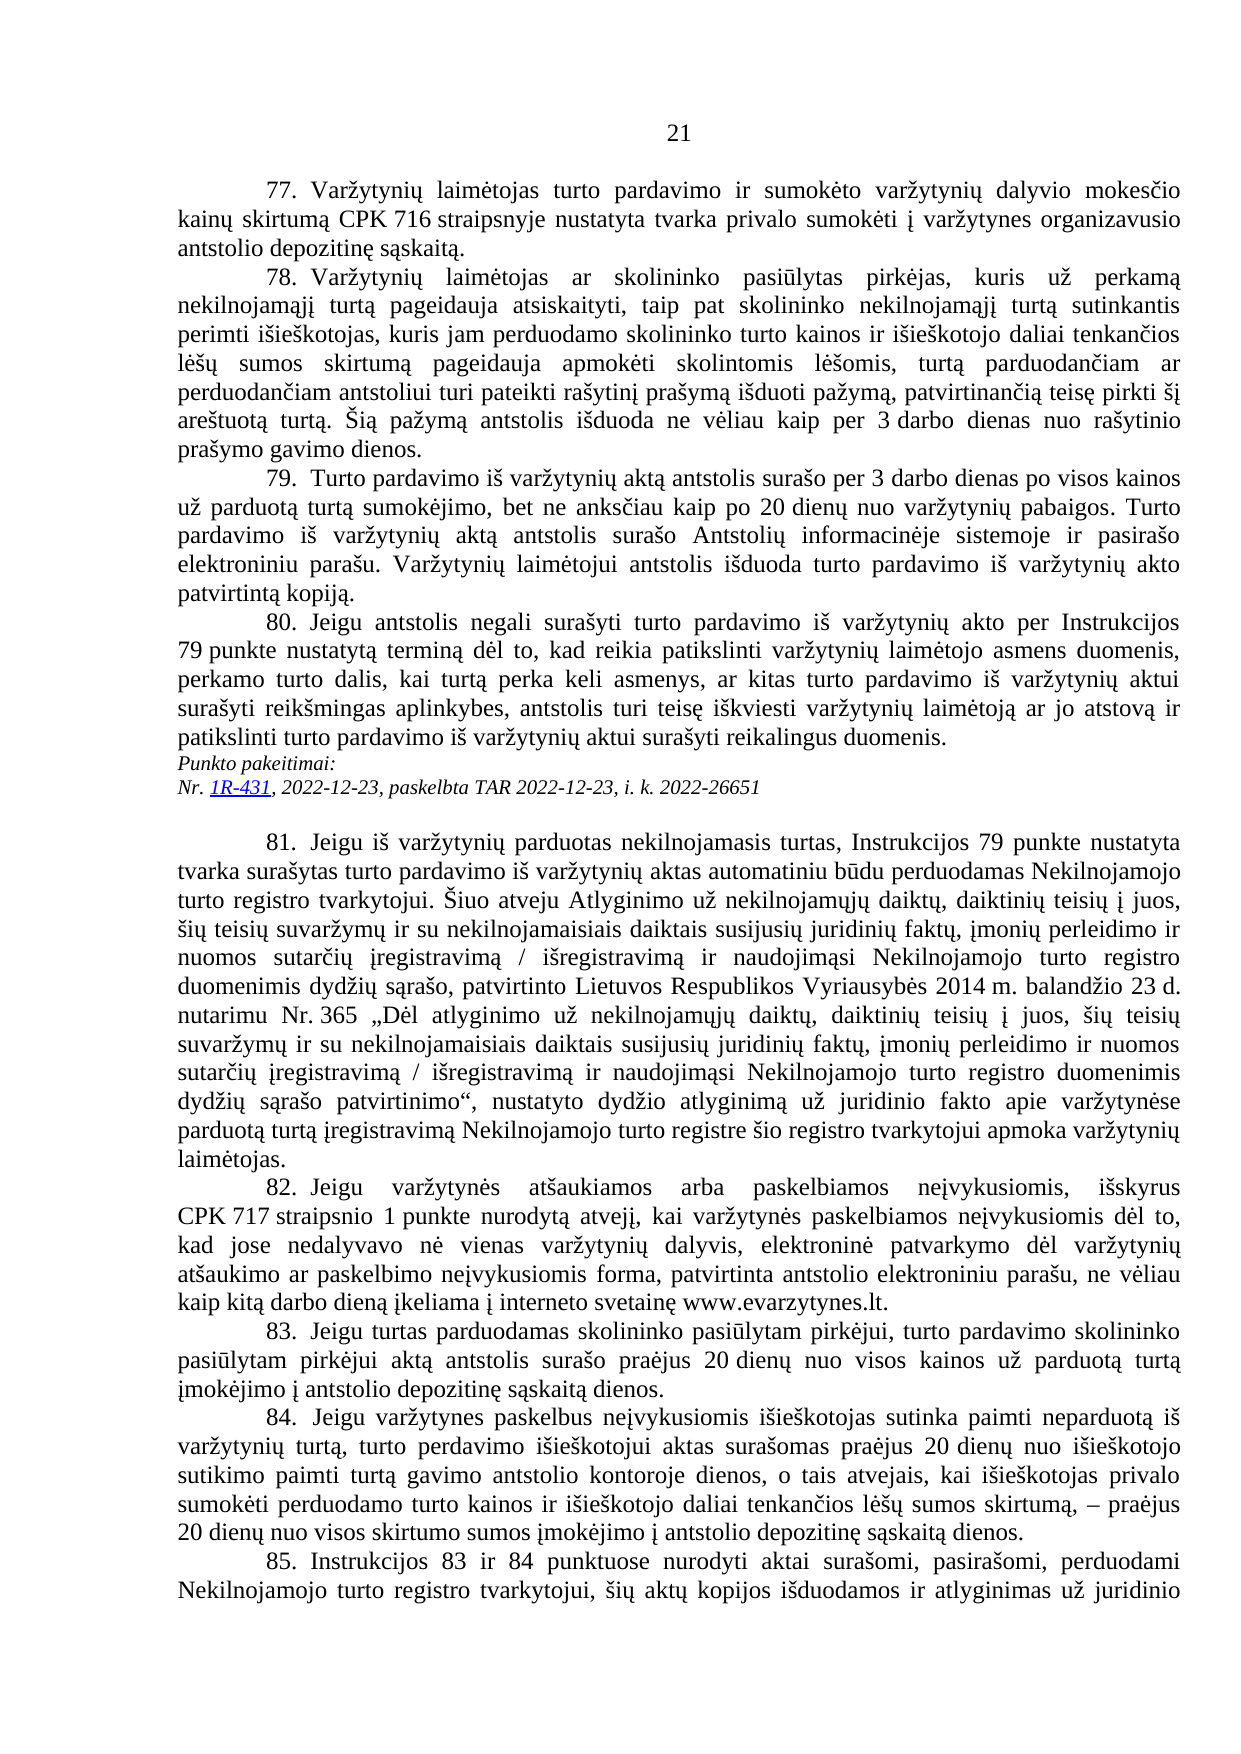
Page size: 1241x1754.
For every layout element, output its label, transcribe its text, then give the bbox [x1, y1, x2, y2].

text 79. Turto pardavimo iš varžytynių aktą antstolis surašo per 3 darbo dienas po visos kainos už parduotą turtą sumokėjimo, bet ne anksčiau kaip po 20 dienų nuo varžytynių pabaigos. Turto pardavimo iš varžytynių aktą antstolis surašo Antstolių informacinėje sistemoje ir pasirašo elektroniniu parašu. Varžytynių laimėtojui antstolis išduoda turto pardavimo iš varžytynių akto patvirtintą kopiją. [177, 463, 1181, 607]
text 85. Instrukcijos 83 ir 84 punktuose nurodyti aktai surašomi, pasirašomi, perduodami Nekilnojamojo turto registro tvarkytojui, šių aktų kopijos išduodamos ir atlyginimas už juridinio [177, 1546, 1181, 1604]
text 77. Varžytynių laimėtojas turto pardavimo ir sumokėto varžytynių dalyvio mokesčio kainų skirtumą CPK 716 straipsnyje nustatyta tvarka privalo sumokėti į varžytynes organizavusio antstolio depozitinę sąskaitą. [177, 176, 1181, 262]
text 81. Jeigu iš varžytynių parduotas nekilnojamasis turtas, Instrukcijos 79 punkte nustatyta tvarka surašytas turto pardavimo iš varžytynių aktas automatiniu būdu perduodamas Nekilnojamojo turto registro tvarkytojui. Šiuo atveju Atlyginimo už nekilnojamųjų daiktų, daiktinių teisių į juos, šių teisių suvaržymų ir su nekilnojamaisiais daiktais susijusių juridinių faktų, įmonių perleidimo ir nuomos sutarčių įregistravimą / išregistravimą ir naudojimąsi Nekilnojamojo turto registro duomenimis dydžių sąrašo, patvirtinto Lietuvos Respublikos Vyriausybės 2014 m. balandžio 23 d. nutarimu Nr. 365 „Dėl atlyginimo už nekilnojamųjų daiktų, daiktinių teisių į juos, šių teisių suvaržymų ir su nekilnojamaisiais daiktais susijusių juridinių faktų, įmonių perleidimo ir nuomos sutarčių įregistravimą / išregistravimą ir naudojimąsi Nekilnojamojo turto registro duomenimis dydžių sąrašo patvirtinimo“, nustatyto dydžio atlyginimą už juridinio fakto apie varžytynėse parduotą turtą įregistravimą Nekilnojamojo turto registre šio registro tvarkytojui apmoka varžytynių laimėtojas. [177, 827, 1181, 1172]
text Nr. 1R-431, 2022-12-23, paskelbta TAR 2022-12-23, i. k. 2022-26651 [177, 775, 1181, 799]
text 82. Jeigu varžytynės atšaukiamos arba paskelbiamos neįvykusiomis, išskyrus CPK 717 straipsnio 1 punkte nurodytą atvejį, kai varžytynės paskelbiamos neįvykusiomis dėl to, kad jose nedalyvavo nė vienas varžytynių dalyvis, elektroninė patvarkymo dėl varžytynių atšaukimo ar paskelbimo neįvykusiomis forma, patvirtinta antstolio elektroniniu parašu, ne vėliau kaip kitą darbo dieną įkeliama į interneto svetainę www.evarzytynes.lt. [177, 1172, 1181, 1316]
text 84. Jeigu varžytynes paskelbus neįvykusiomis išieškotojas sutinka paimti neparduotą iš varžytynių turtą, turto perdavimo išieškotojui aktas surašomas praėjus 20 dienų nuo išieškotojo sutikimo paimti turtą gavimo antstolio kontoroje dienos, o tais atvejais, kai išieškotojas privalo sumokėti perduodamo turto kainos ir išieškotojo daliai tenkančios lėšų sumos skirtumą, – praėjus 20 dienų nuo visos skirtumo sumos įmokėjimo į antstolio depozitinę sąskaitą dienos. [177, 1402, 1181, 1546]
text 78. Varžytynių laimėtojas ar skolininko pasiūlytas pirkėjas, kuris už perkamą nekilnojamąjį turtą pageidauja atsiskaityti, taip pat skolininko nekilnojamąjį turtą sutinkantis perimti išieškotojas, kuris jam perduodamo skolininko turto kainos ir išieškotojo daliai tenkančios lėšų sumos skirtumą pageidauja apmokėti skolintomis lėšomis, turtą parduodančiam ar perduodančiam antstoliui turi pateikti rašytinį prašymą išduoti pažymą, patvirtinančią teisę pirkti šį areštuotą turtą. Šią pažymą antstolis išduoda ne vėliau kaip per 3 darbo dienas nuo rašytinio prašymo gavimo dienos. [177, 262, 1181, 463]
text Punkto pakeitimai: [177, 751, 1181, 775]
text 80. Jeigu antstolis negali surašyti turto pardavimo iš varžytynių akto per Instrukcijos 79 punkte nustatytą terminą dėl to, kad reikia patikslinti varžytynių laimėtojo asmens duomenis, perkamo turto dalis, kai turtą perka keli asmenys, ar kitas turto pardavimo iš varžytynių aktui surašyti reikšmingas aplinkybes, antstolis turi teisę iškviesti varžytynių laimėtoją ar jo atstovą ir patikslinti turto pardavimo iš varžytynių aktui surašyti reikalingus duomenis. [177, 607, 1181, 751]
text 83. Jeigu turtas parduodamas skolininko pasiūlytam pirkėjui, turto pardavimo skolininko pasiūlytam pirkėjui aktą antstolis surašo praėjus 20 dienų nuo visos kainos už parduotą turtą įmokėjimo į antstolio depozitinę sąskaitą dienos. [177, 1316, 1181, 1402]
